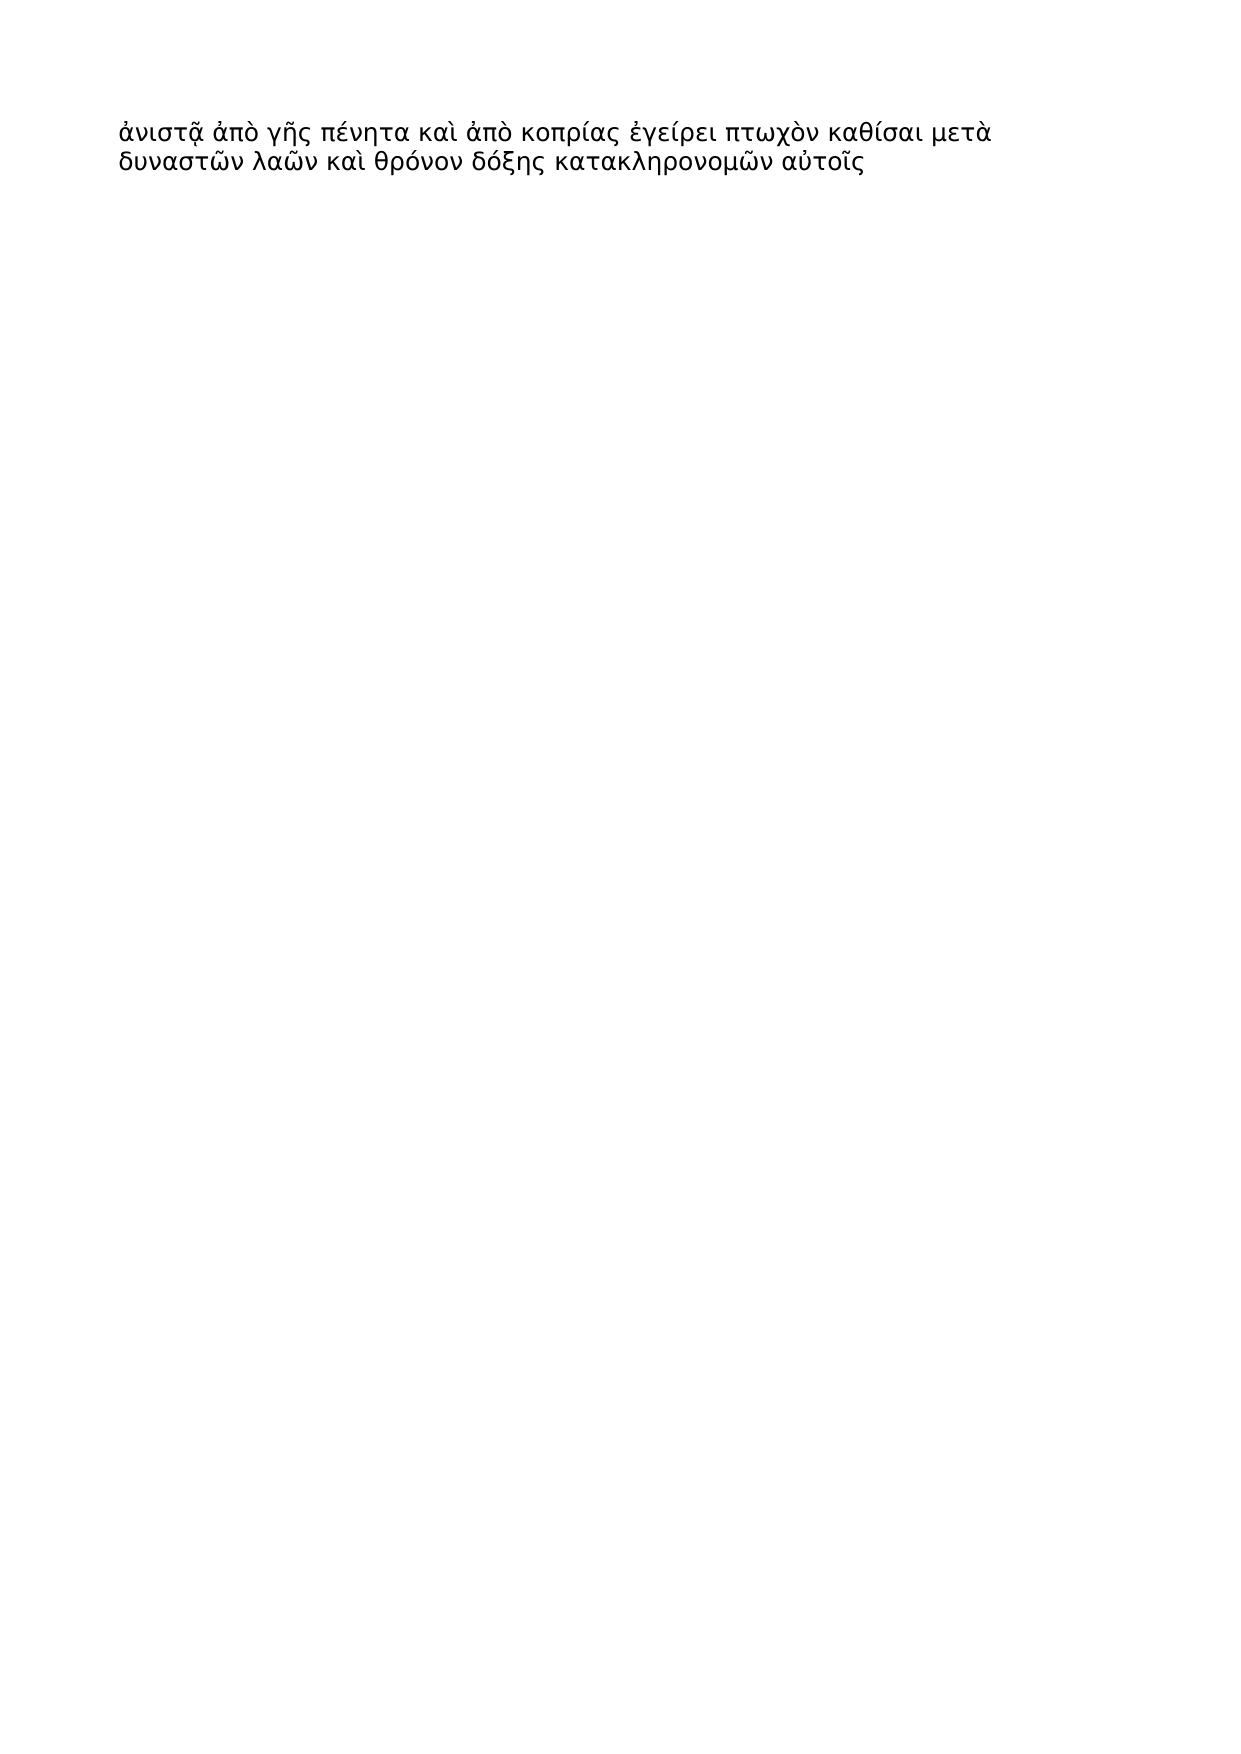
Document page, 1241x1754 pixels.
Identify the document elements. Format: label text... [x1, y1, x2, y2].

text ἀνιστᾷ ἀπὸ γῆς πένητα καὶ ἀπὸ κοπρίας ἐγείρει πτωχὸν καθίσαι μετὰ δυναστῶν λαῶν καὶ θρόνον δόξης κατακληρονομῶν αὐτοῖς [118, 118, 1122, 176]
